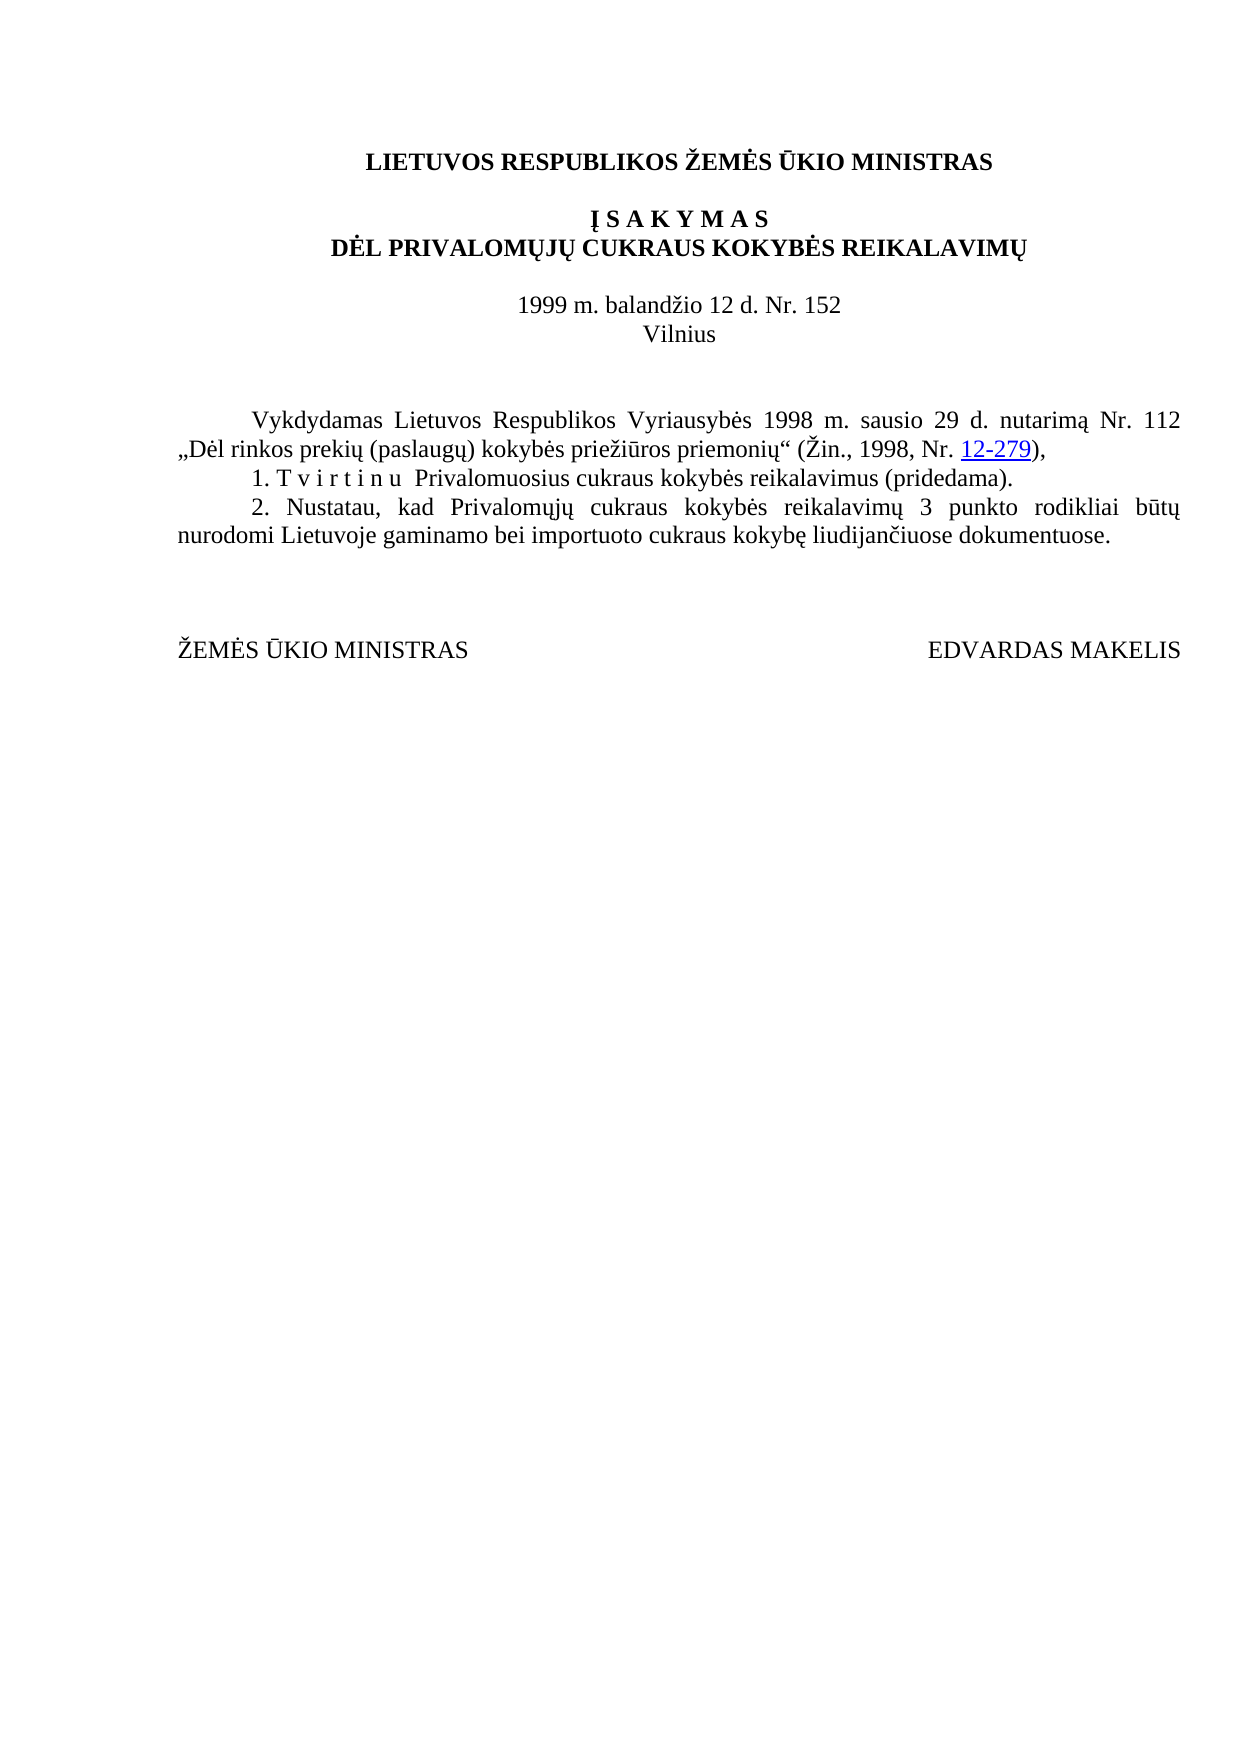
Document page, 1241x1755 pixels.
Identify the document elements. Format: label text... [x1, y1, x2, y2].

text ŽEMĖS ŪKIO MINISTRAS EDVARDAS MAKELIS [177, 636, 1181, 664]
text Į S A K Y M A S [177, 204, 1181, 233]
text 2. Nustatau, kad Privalomųjų cukraus kokybės reikalavimų 3 punkto rodikliai būtų nurodomi Lietuvoje gaminamo bei importuoto cukraus kokybę liudijančiuose dokumentuose. [177, 492, 1181, 549]
text Vykdydamas Lietuvos Respublikos Vyriausybės 1998 m. sausio 29 d. nutarimą Nr. 112 „Dėl rinkos prekių (paslaugų) kokybės priežiūros priemonių“ (Žin., 1998, Nr. 12-279), [177, 406, 1181, 463]
text DĖL PRIVALOMŲJŲ CUKRAUS KOKYBĖS REIKALAVIMŲ [177, 233, 1181, 262]
text LIETUVOS RESPUBLIKOS ŽEMĖS ŪKIO MINISTRAS [177, 147, 1181, 176]
text Vilnius [177, 319, 1181, 348]
text 1999 m. balandžio 12 d. Nr. 152 [177, 291, 1181, 319]
text 1. Tvirtinu Privalomuosius cukraus kokybės reikalavimus (pridedama). [177, 463, 1181, 492]
